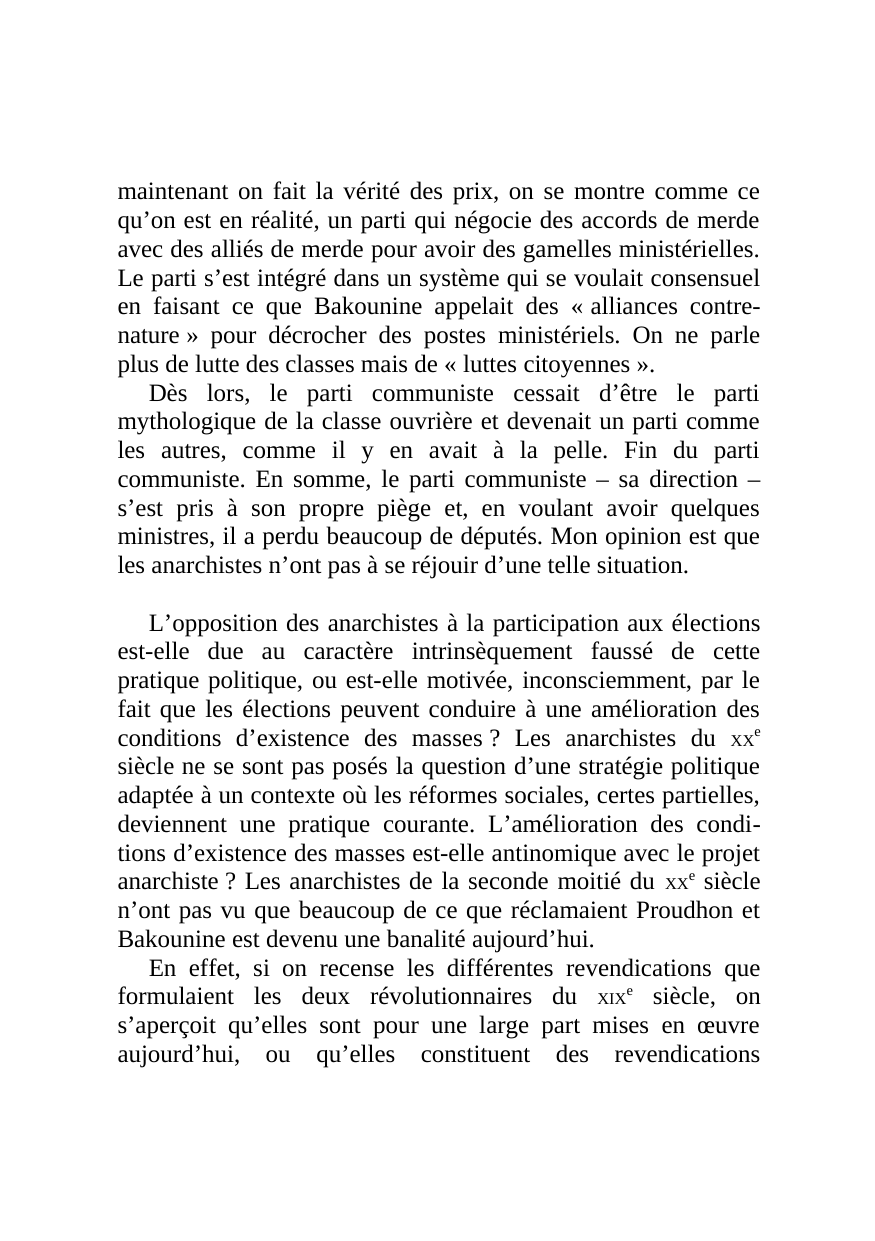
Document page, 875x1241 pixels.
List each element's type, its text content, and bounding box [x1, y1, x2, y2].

text maintenant on fait la vérité des prix, on se montre comme ce qu’on est en réalité, un parti qui négocie des accords de merde avec des alliés de merde pour avoir des gamelles ministérielles. Le parti s’est intégré dans un système qui se voulait consensuel en faisant ce que Bakounine appelait des « alliances contre-nature » pour décrocher des postes ministériels. On ne parle plus de lutte des classes mais de « luttes citoyennes ». [117, 176, 761, 378]
text Dès lors, le parti communiste cessait d’être le parti mythologique de la classe ouvrière et devenait un parti comme les autres, comme il y en avait à la pelle. Fin du parti communiste. En somme, le parti communiste – sa direction – s’est pris à son propre piège et, en voulant avoir quelques ministres, il a perdu beaucoup de députés. Mon opinion est que les anarchistes n’ont pas à se réjouir d’une telle situation. [117, 378, 761, 579]
text L’opposition des anarchistes à la participation aux élections est-elle due au caractère intrinsèquement faussé de cette pratique politique, ou est-elle motivée, inconsciemment, par le fait que les élections peuvent conduire à une amélioration des conditions d’existence des masses ? Les anarchistes du xxe siècle ne se sont pas posés la question d’une stratégie politique adaptée à un contexte où les réformes sociales, certes partielles, deviennent une pratique courante. L’amélioration des condi­tions d’existence des masses est-elle antinomique avec le projet anarchiste ? Les anarchistes de la seconde moitié du xxe siècle n’ont pas vu que beaucoup de ce que réclamaient Proudhon et Bakounine est devenu une banalité aujourd’hui. [117, 608, 761, 953]
text En effet, si on recense les différentes revendications que formulaient les deux révolutionnaires du xixe siècle, on s’aperçoit qu’elles sont pour une large part mises en œuvre aujourd’hui, ou qu’elles constituent des revendications [117, 953, 761, 1068]
